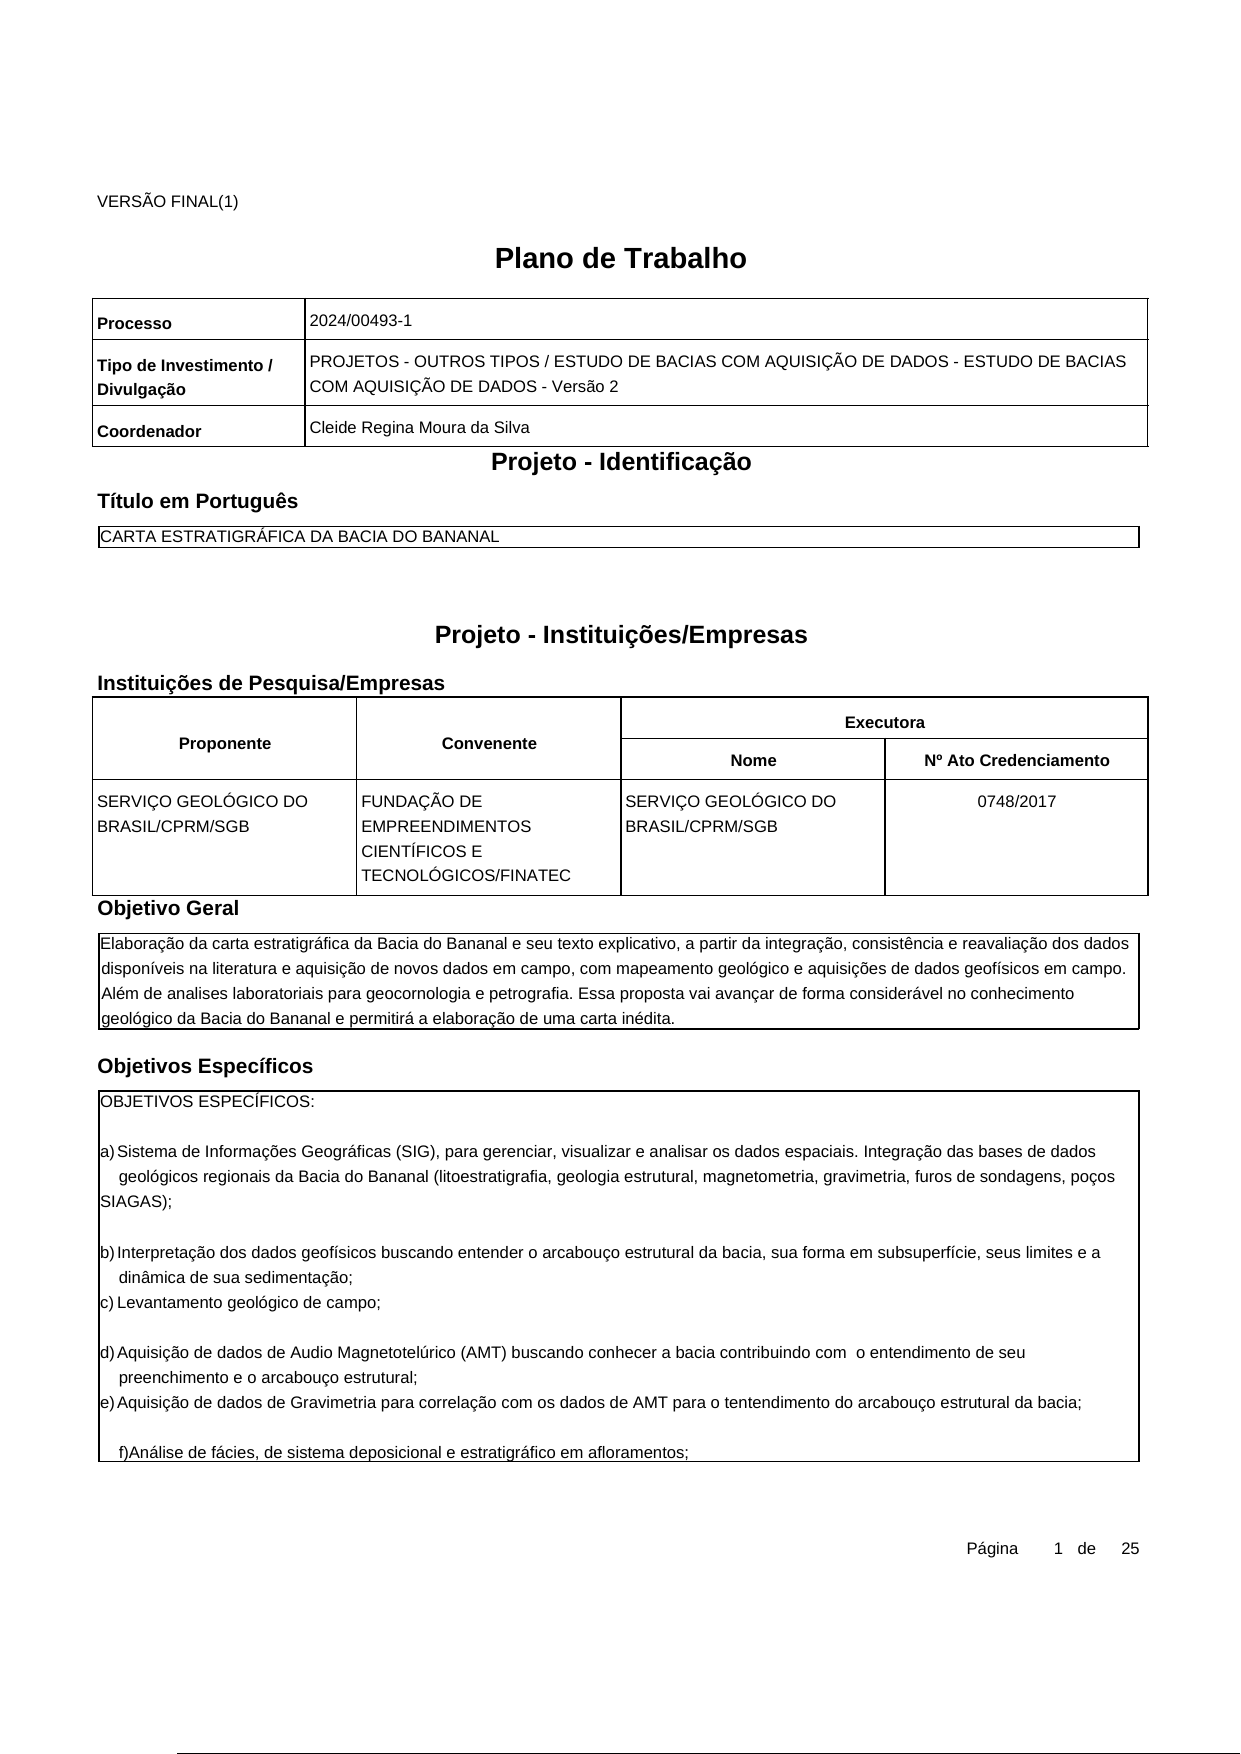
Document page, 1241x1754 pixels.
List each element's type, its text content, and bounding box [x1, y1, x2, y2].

table_cell SERVIÇO GEOLÓGICO DO BRASIL/CPRM/SGB [93, 780, 356, 895]
list Aquisição de dados de Audio Magnetotelúrico (AMT) buscando conhecer a bacia contribuindo com o entendimento de seu preenchimento e o arcabouço estrutural; [100, 1342, 1138, 1387]
text SIAGAS); [100, 1191, 1138, 1211]
table_header Executora [622, 698, 1147, 738]
table_header Convenente [357, 698, 620, 778]
text Instituições de Pesquisa/Empresas [97, 671, 1139, 694]
table_header 2024/00493-1 [306, 299, 1147, 338]
table_cell Coordenador [93, 406, 304, 446]
list Aquisição de dados de Gravimetria para correlação com os dados de AMT para o tentendimento do arcabouço estrutural da bacia; f)Análise de fácies, de sistema deposicional e estratigráfico em afloramentos; [100, 1392, 1138, 1461]
table_header Proponente [93, 698, 356, 778]
text Elaboração da carta estratigráfica da Bacia do Bananal e seu texto explicativo, a partir da integração, consistência e reavaliação dos dados disponíveis na literatura e aquisição de novos dados em campo, com mapeamento geológico e aquisições de dados geofísicos em campo. Além de analises laboratoriais para geocornologia e petrografia. Essa proposta vai avançar de forma considerável no conhecimento geológico da Bacia do Bananal e permitirá a elaboração de uma carta inédita. [100, 934, 1138, 1028]
table_cell Cleide Regina Moura da Silva [306, 406, 1147, 446]
table_cell PROJETOS - OUTROS TIPOS / ESTUDO DE BACIAS COM AQUISIÇÃO DE DADOS - ESTUDO DE BACIAS COM AQUISIÇÃO DE DADOS - Versão 2 [306, 340, 1147, 405]
table_cell Nº Ato Credenciamento [886, 739, 1147, 778]
table_cell SERVIÇO GEOLÓGICO DO BRASIL/CPRM/SGB [622, 780, 884, 895]
list Sistema de Informações Geográficas (SIG), para gerenciar, visualizar e analisar os dados espaciais. Integração das bases de dados geológicos regionais da Bacia do Bananal (litoestratigrafia, geologia estrutural, magnetometria, gravimetria, furos de sondagens, poços [100, 1141, 1138, 1186]
text Plano de Trabalho [102, 241, 1139, 274]
table_cell 0748/2017 [886, 780, 1147, 895]
text Objetivo Geral [97, 896, 1139, 920]
text OBJETIVOS ESPECÍFICOS: [100, 1092, 1138, 1111]
table_cell Nome [622, 739, 884, 778]
table_cell Tipo de Investimento / Divulgação [93, 340, 304, 405]
text Título em Português [97, 489, 1139, 513]
text Objetivos Específicos [97, 1054, 1139, 1078]
table_header Processo [93, 299, 304, 338]
subtitle Projeto - Instituições/Empresas [106, 620, 1137, 649]
subtitle Projeto - Identificação [106, 447, 1137, 476]
list Levantamento geológico de campo; [100, 1291, 1138, 1312]
text VERSÃO FINAL(1) [97, 192, 1139, 211]
list Interpretação dos dados geofísicos buscando entender o arcabouço estrutural da bacia, sua forma em subsuperfície, seus limites e a dinâmica de sua sedimentação; [100, 1241, 1138, 1287]
text CARTA ESTRATIGRÁFICA DA BACIA DO BANANAL [100, 527, 1138, 547]
table_cell FUNDAÇÃO DE EMPREENDIMENTOS CIENTÍFICOS E TECNOLÓGICOS/FINATEC [357, 780, 620, 895]
